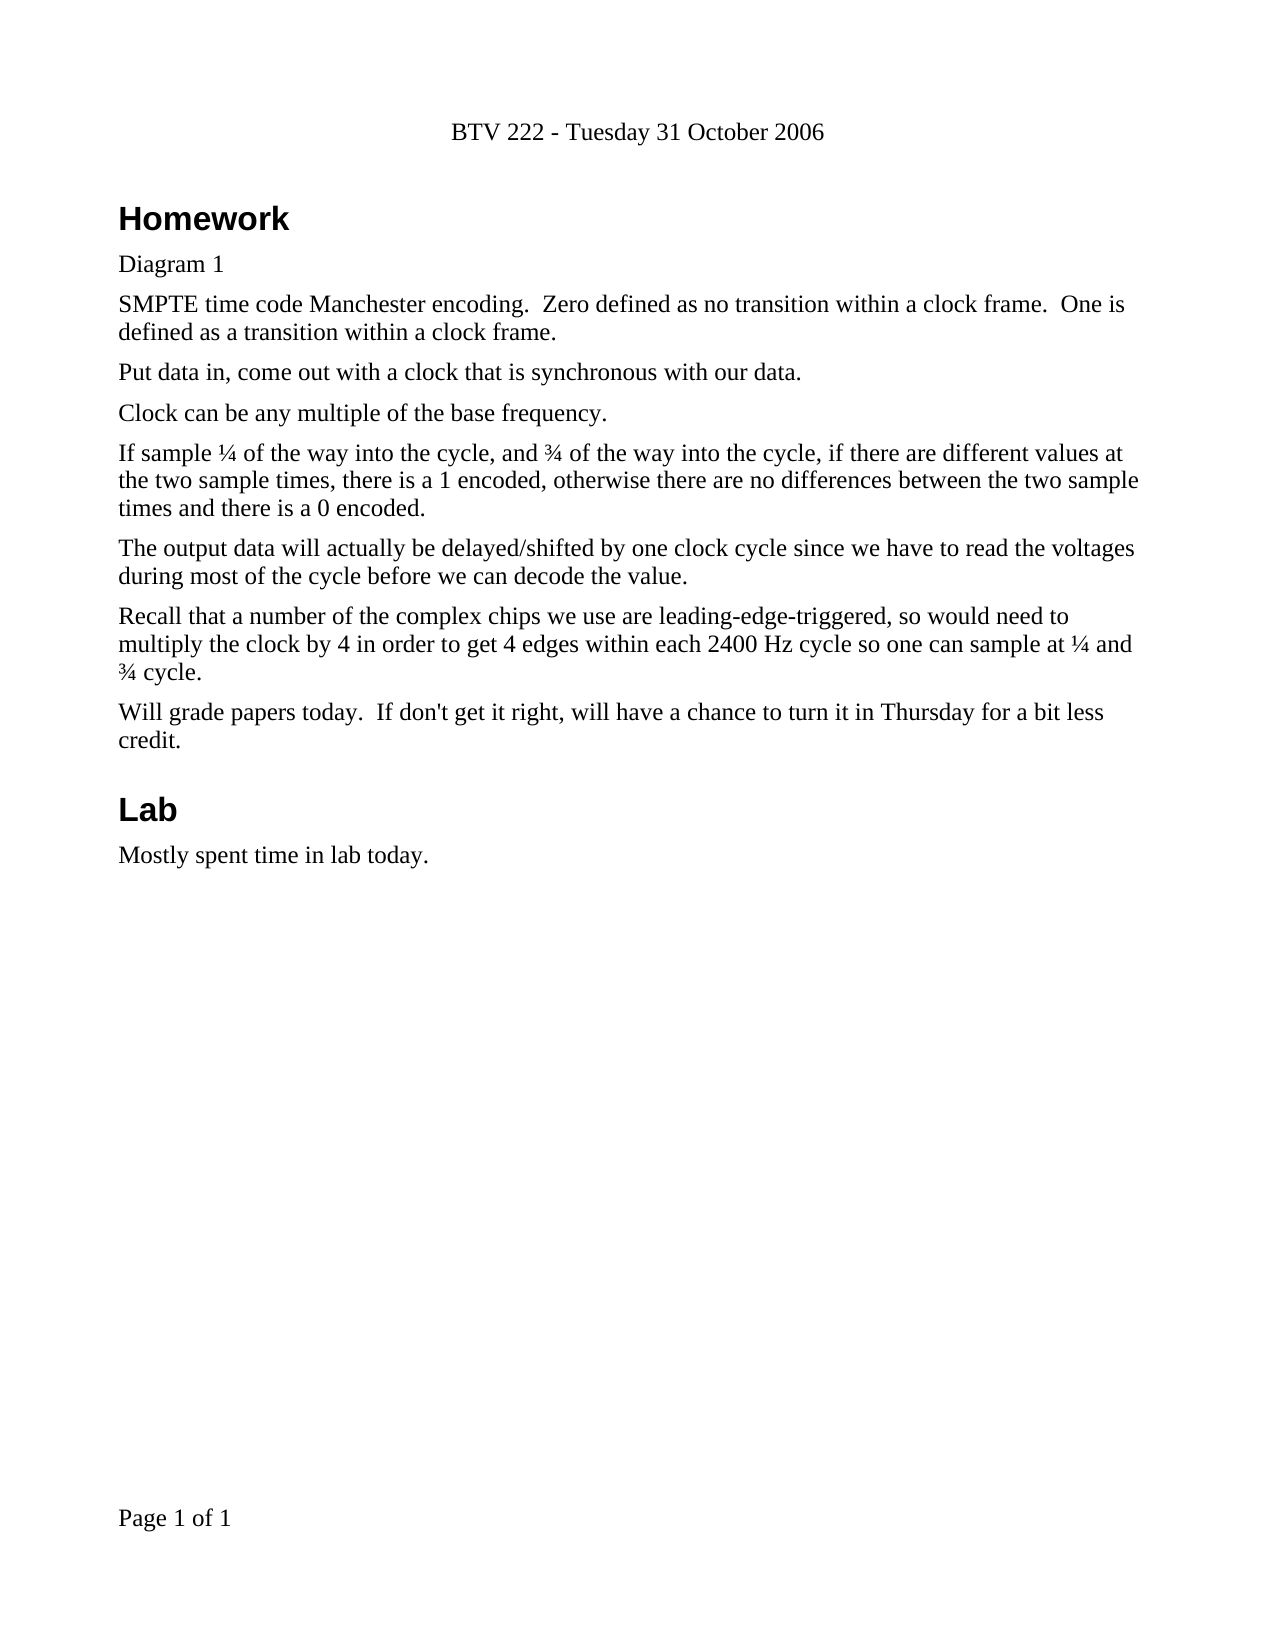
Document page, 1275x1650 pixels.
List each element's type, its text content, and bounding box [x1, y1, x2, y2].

text Put data in, come out with a clock that is synchronous with our data. [118, 358, 1157, 386]
text If sample ¼ of the way into the cycle, and ¾ of the way into the cycle, if there are different values at the two sample times, there is a 1 encoded, otherwise there are no differences between the two sample times and there is a 0 encoded. [118, 439, 1157, 522]
text The output data will actually be delayed/shifted by one clock cycle since we have to read the voltages during most of the cycle before we can decode the value. [118, 534, 1157, 590]
text Clock can be any multiple of the base frequency. [118, 399, 1157, 426]
subtitle Homework [118, 200, 1157, 238]
text Diagram 1 [118, 250, 1157, 278]
text Recall that a number of the complex chips we use are leading-edge-triggered, so would need to multiply the clock by 4 in order to get 4 edges within each 2400 Hz cycle so one can sample at ¼ and ¾ cycle. [118, 602, 1157, 686]
text Mostly spent time in lab today. [118, 841, 1157, 869]
text Will grade papers today. If don't get it right, will have a chance to turn it in Thursday for a bit less credit. [118, 698, 1157, 753]
subtitle Lab [118, 791, 1157, 828]
text SMPTE time code Manchester encoding. Zero defined as no transition within a clock frame. One is defined as a transition within a clock frame. [118, 291, 1157, 346]
